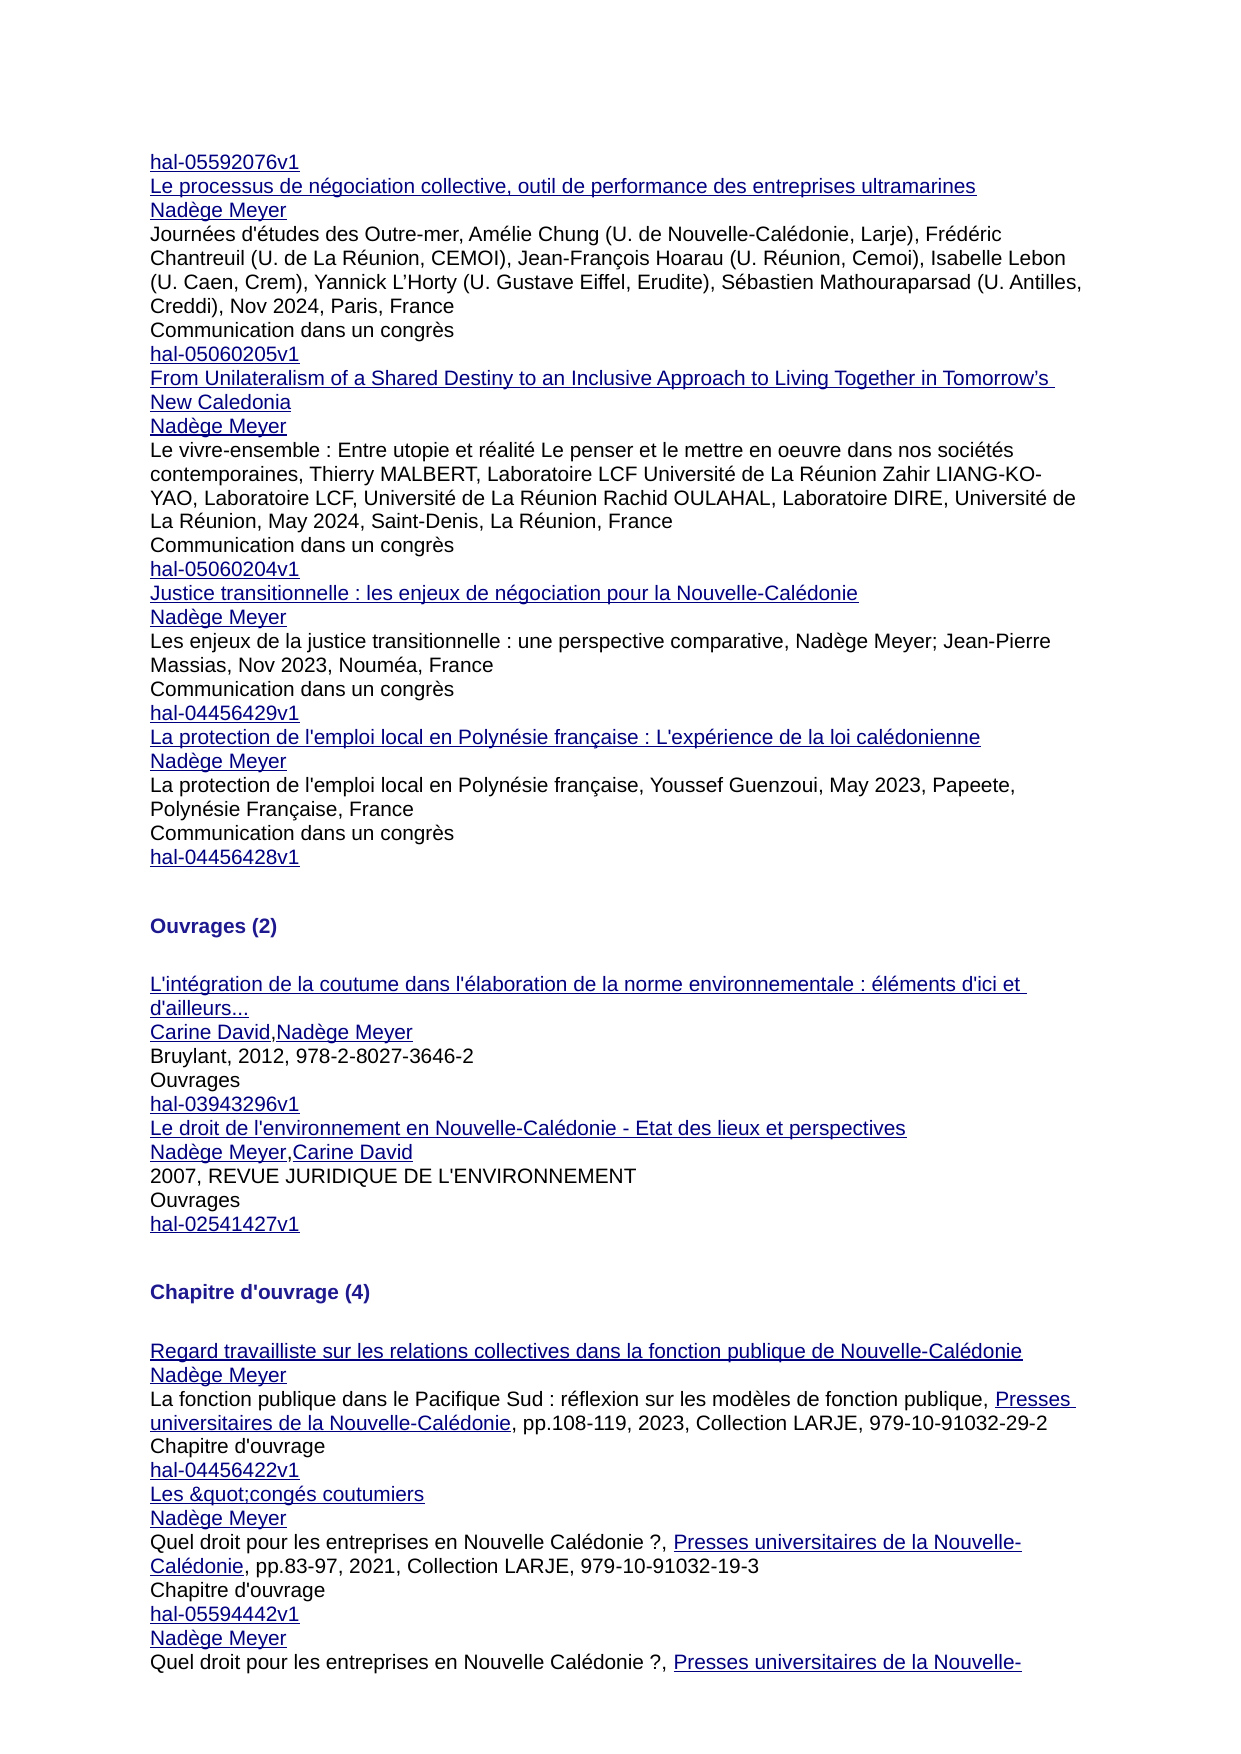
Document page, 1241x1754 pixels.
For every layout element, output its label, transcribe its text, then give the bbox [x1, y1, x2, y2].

table_header hal-05592076v1 [150, 150, 1090, 174]
table_cell Le droit de l'environnement en Nouvelle-Calédonie - Etat des lieux et perspectives Nadège Meyer,Carine David 2007, REVUE JURIDIQUE DE L'ENVIRONNEMENT Ouvrages hal-02541427v1 [150, 1116, 1090, 1235]
table_header Regard travailliste sur les relations collectives dans la fonction publique de Nouvelle-Calédonie Nadège Meyer La fonction publique dans le Pacifique Sud : réflexion sur les modèles de fonction publique, Presses universitaires de la Nouvelle-Calédonie, pp.108-119, 2023, Collection LARJE, 979-10-91032-29-2 Chapitre d'ouvrage hal-04456422v1 [150, 1339, 1090, 1482]
table_cell Les &quot;congés coutumiers Nadège Meyer Quel droit pour les entreprises en Nouvelle Calédonie ?, Presses universitaires de la Nouvelle-Calédonie, pp.83-97, 2021, Collection LARJE, 979‑10‑91032‑19‑3 Chapitre d'ouvrage hal-05594442v1 [150, 1482, 1090, 1626]
table_header L'intégration de la coutume dans l'élaboration de la norme environnementale : éléments d'ici et d'ailleurs... Carine David,Nadège Meyer Bruylant, 2012, 978-2-8027-3646-2 Ouvrages hal-03943296v1 [150, 972, 1090, 1116]
table_cell Justice transitionnelle : les enjeux de négociation pour la Nouvelle-Calédonie Nadège Meyer Les enjeux de la justice transitionnelle : une perspective comparative, Nadège Meyer; Jean-Pierre Massias, Nov 2023, Nouméa, France Communication dans un congrès hal-04456429v1 [150, 581, 1090, 725]
table_cell Droit du travail : faut-il s’inspirer des ordonnances Macron pour « libérer l’entreprise » ? Nadège Meyer Quel droit pour les entreprises en Nouvelle Calédonie ?, Presses universitaires de la Nouvelle-Calédonie, pp.121-135, 2021, Collection LARJE, 979‑10‑91032‑19‑3 Chapitre d'ouvrage hal-05594424v1 [150, 1626, 1090, 1674]
table_cell Le processus de négociation collective, outil de performance des entreprises ultramarines Nadège Meyer Journées d'études des Outre-mer, Amélie Chung (U. de Nouvelle-Calédonie, Larje), Frédéric Chantreuil (U. de La Réunion, CEMOI), Jean-François Hoarau (U. Réunion, Cemoi), Isabelle Lebon (U. Caen, Crem), Yannick L’Horty (U. Gustave Eiffel, Erudite), Sébastien Mathouraparsad (U. Antilles, Creddi), Nov 2024, Paris, France Communication dans un congrès hal-05060205v1 [150, 174, 1090, 366]
subtitle Ouvrages (2) [150, 913, 1090, 937]
table_cell La protection de l'emploi local en Polynésie française : L'expérience de la loi calédonienne Nadège Meyer La protection de l'emploi local en Polynésie française, Youssef Guenzoui, May 2023, Papeete, Polynésie Française, France Communication dans un congrès hal-04456428v1 [150, 725, 1090, 869]
table_cell From Unilateralism of a Shared Destiny to an Inclusive Approach to Living Together in Tomorrow’s New Caledonia Nadège Meyer Le vivre-ensemble : Entre utopie et réalité Le penser et le mettre en oeuvre dans nos sociétés contemporaines, Thierry MALBERT, Laboratoire LCF Université de La Réunion Zahir LIANG-KO-YAO, Laboratoire LCF, Université de La Réunion Rachid OULAHAL, Laboratoire DIRE, Université de La Réunion, May 2024, Saint-Denis, La Réunion, France Communication dans un congrès hal-05060204v1 [150, 366, 1090, 581]
subtitle Chapitre d'ouvrage (4) [150, 1280, 1090, 1304]
